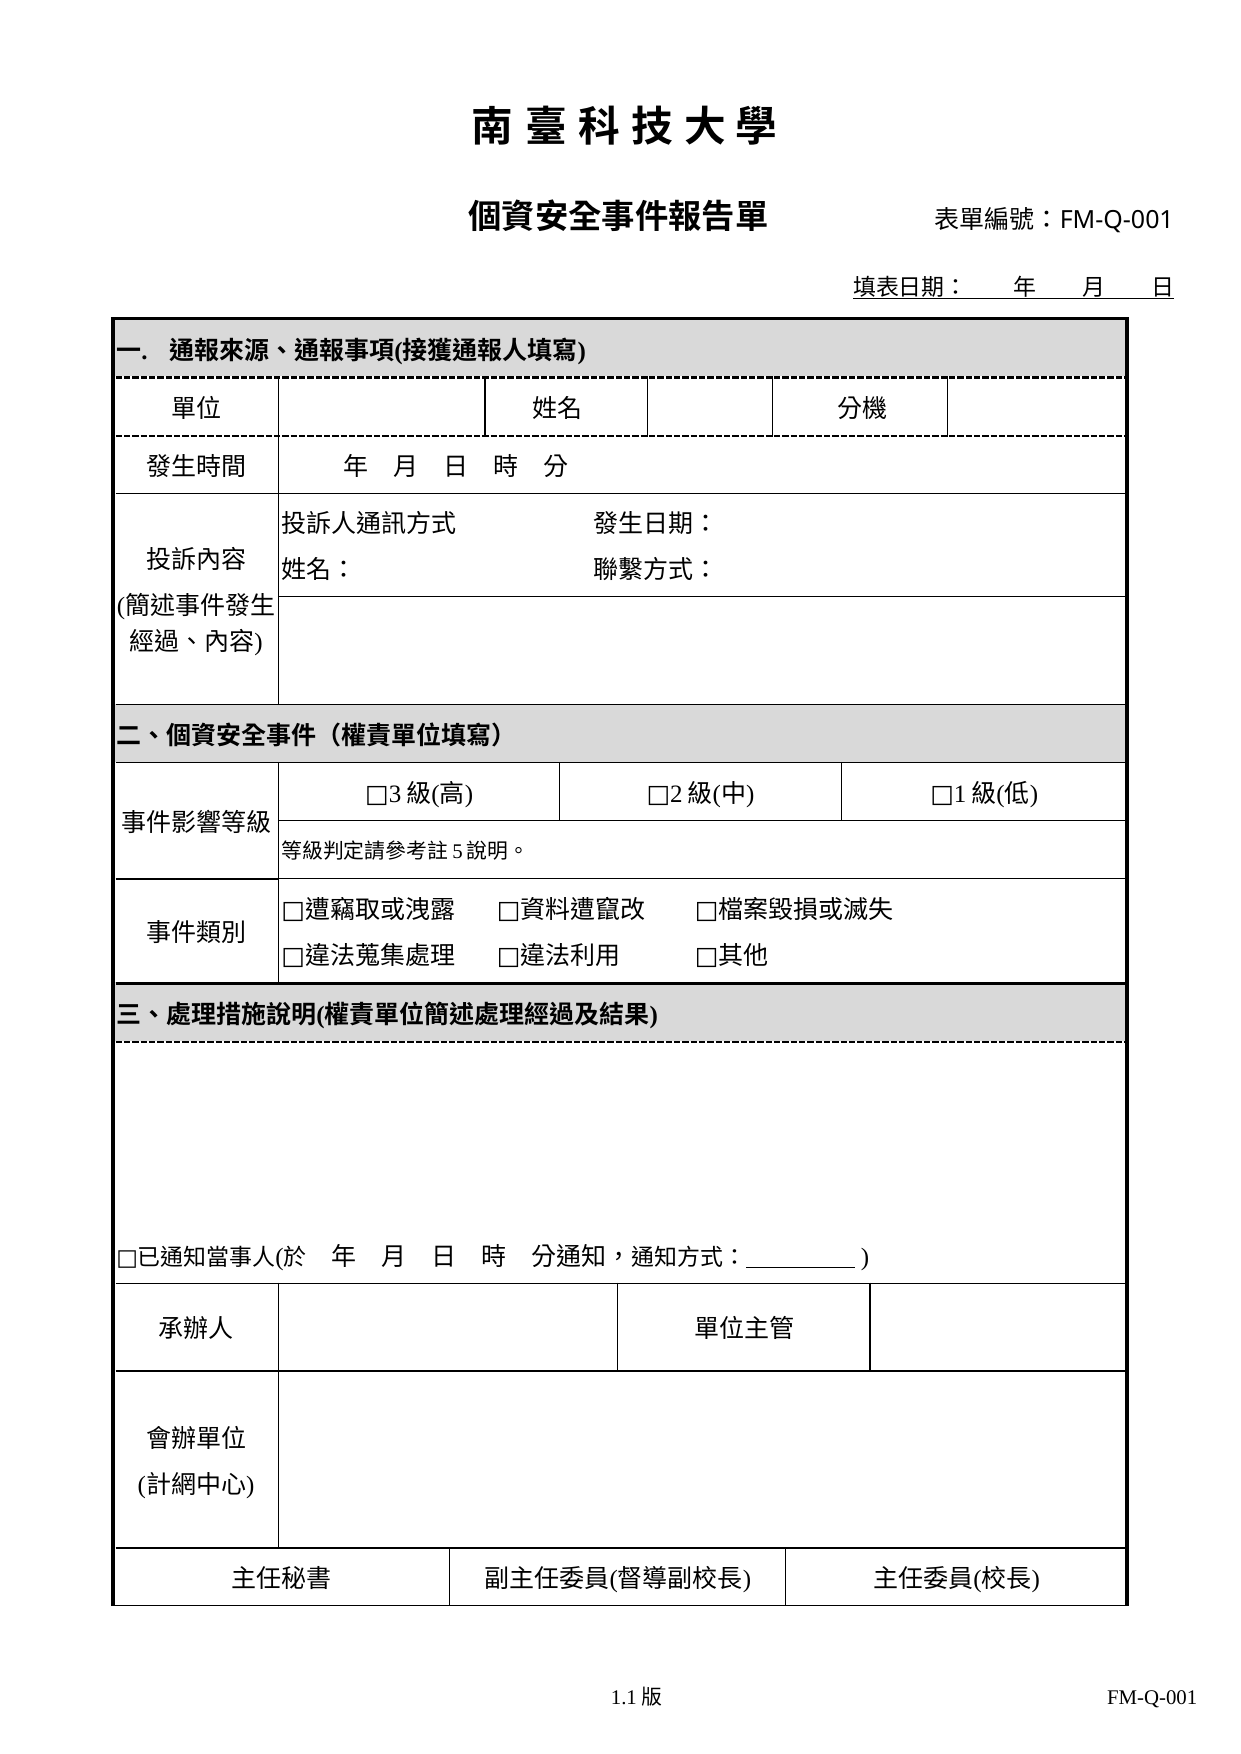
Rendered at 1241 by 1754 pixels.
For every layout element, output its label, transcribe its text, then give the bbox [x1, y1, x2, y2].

table_cell [648, 376, 772, 434]
table_cell 三、處理措施說明(權責單位簡述處理經過及結果) [115, 983, 1125, 1041]
table_cell 單位主管 [618, 1284, 869, 1370]
table_cell □3級(高) [279, 763, 559, 820]
table_cell 事件影響等級 [115, 763, 278, 878]
table_cell □資料遭竄改 □違法利用 [494, 879, 692, 982]
text 填表日期： 年 月 日 [75, 266, 1174, 305]
table_cell □2級(中) [560, 763, 841, 820]
text 南 臺 科 技 大 學 [75, 83, 1174, 163]
table_cell □檔案毀損或滅失 □其他 [692, 879, 913, 982]
table_cell [279, 1284, 617, 1370]
table_cell [948, 376, 1125, 434]
table_cell 姓名 [486, 376, 647, 434]
table_cell □1級(低) [842, 763, 1125, 820]
table_cell 會辦單位 (計網中心) [115, 1371, 278, 1547]
text 個資安全事件報告單 表單編號：FM-Q-001 [75, 174, 1174, 254]
table_cell [279, 376, 484, 434]
table_cell [279, 1372, 1125, 1547]
table_cell 承辦人 [115, 1284, 278, 1370]
table_cell 分機 [773, 376, 947, 434]
table_cell 等級判定請參考註5說明。 [279, 821, 1125, 878]
table_cell [871, 1284, 1125, 1370]
table_cell 事件類別 [115, 879, 278, 982]
table_header 通報來源、通報事項(接獲通報人填寫) [115, 320, 1125, 376]
table_cell 發生時間 [115, 435, 278, 493]
table_cell [913, 879, 1125, 982]
table_cell □已通知當事人(於 年 月 日 時 分通知，通知方式： ) [115, 1041, 1125, 1283]
table_cell □遭竊取或洩露 □違法蒐集處理 [279, 879, 494, 982]
table_cell 主任秘書 [115, 1548, 449, 1604]
table_cell 投訴人通訊方式 發生日期： 姓名： 聯繫方式： [279, 494, 1125, 596]
table_cell [279, 597, 1125, 704]
table_cell 副主任委員(督導副校長) [450, 1549, 785, 1604]
table_cell 主任委員(校長) [786, 1549, 1125, 1604]
table_cell 二、個資安全事件（權責單位填寫） [115, 705, 1125, 762]
table_cell 單位 [115, 376, 278, 434]
table_cell 投訴內容 (簡述事件發生經過、內容) [115, 494, 278, 704]
table_cell 年 月 日 時 分 [279, 435, 1125, 493]
